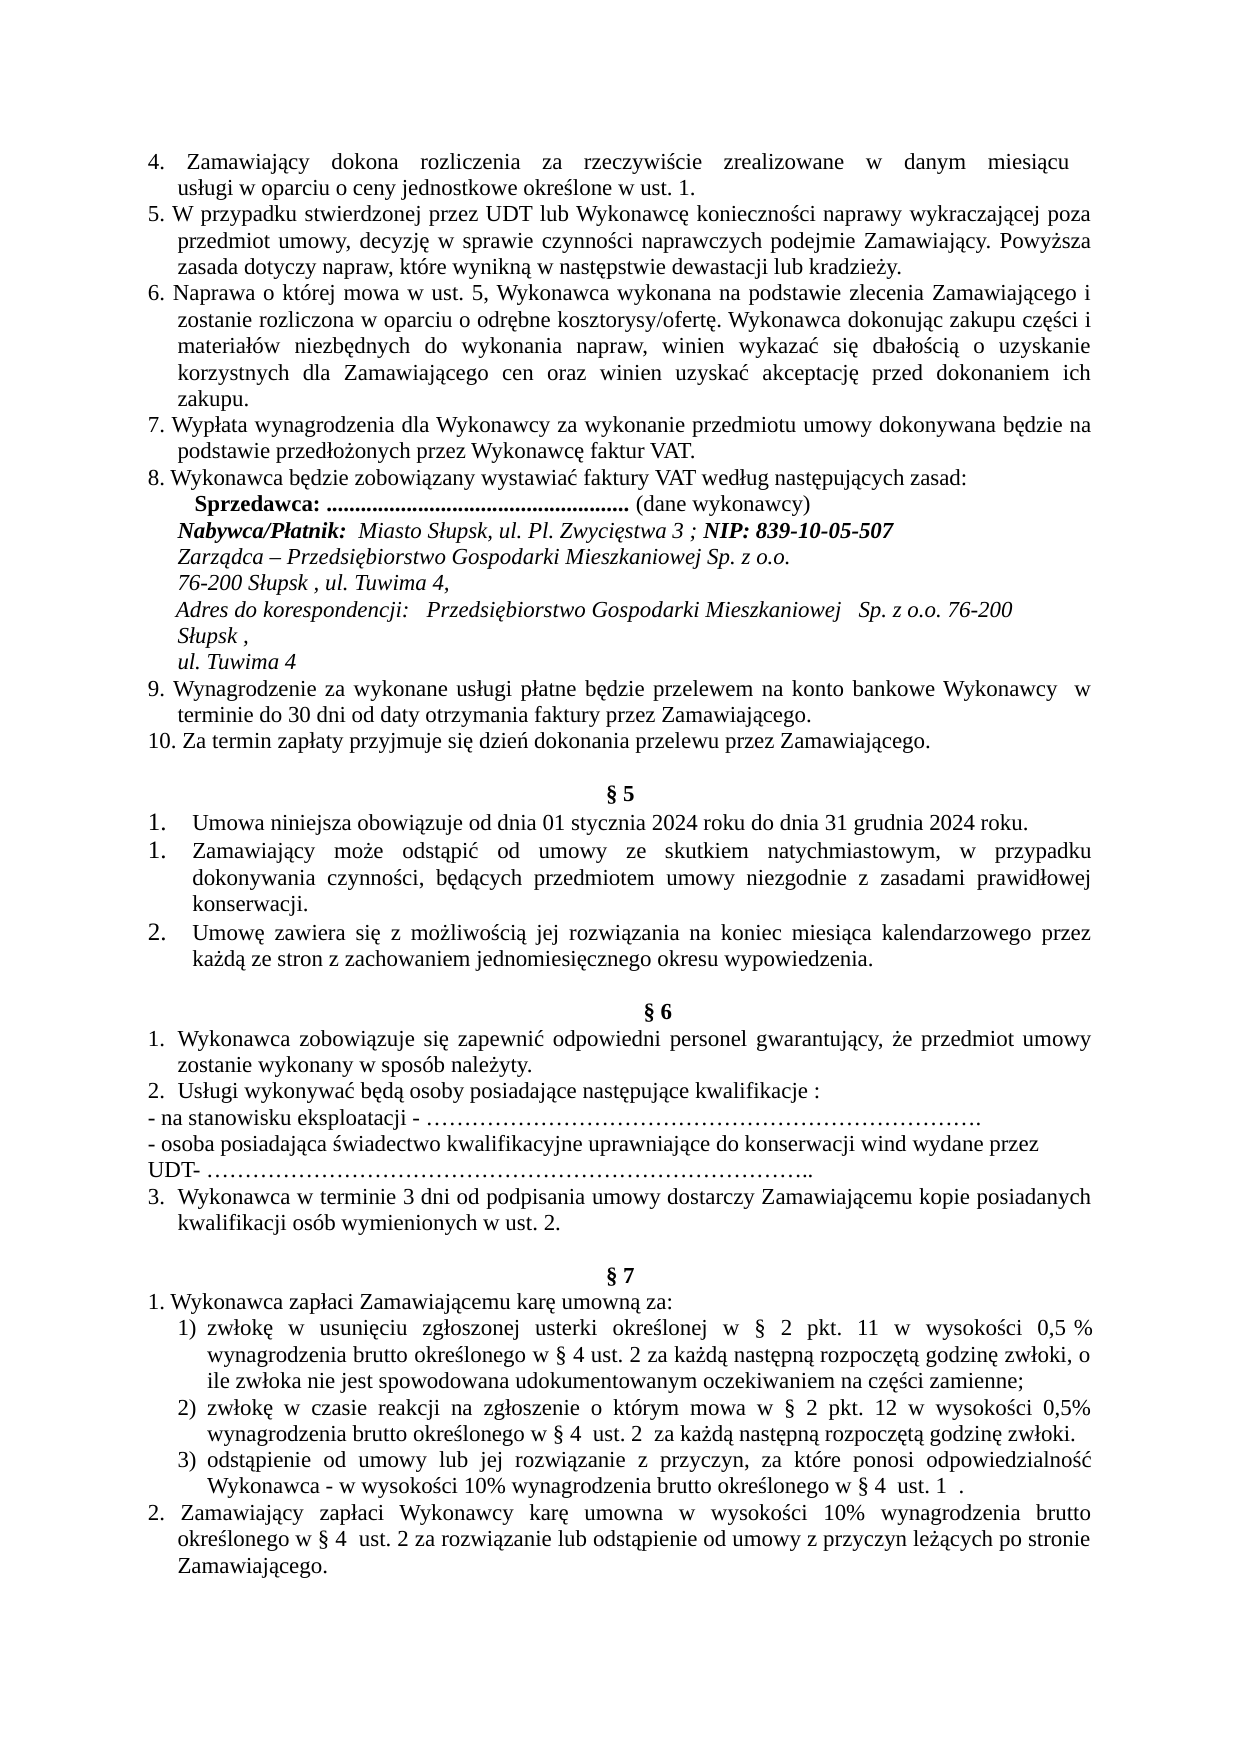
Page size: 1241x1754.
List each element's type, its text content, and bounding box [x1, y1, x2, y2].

text Sprzedawca: ..................................................... (dane wykonawcy) [177, 490, 1092, 517]
text Zarządca – Przedsiębiorstwo Gospodarki Mieszkaniowej Sp. z o.o. [177, 543, 1092, 569]
text Nabywca/Płatnik: Miasto Słupsk, ul. Pl. Zwycięstwa 3 ; NIP: 839-10-05-507 [177, 517, 1092, 543]
list - na stanowisku eksploatacji - ………………………………………………………………. [0, 1104, 1092, 1130]
list zwłokę w usunięciu zgłoszonej usterki określonej w § 2 pkt. 11 w wysokości 0,5 % wynagrodzenia brutto określonego w § 4 ust. 2 za każdą następną rozpoczętą godzinę zwłoki, o ile zwłoka nie jest spowodowana udokumentowanym oczekiwaniem na części zamienne; [177, 1314, 1092, 1393]
list Wykonawca w terminie 3 dni od podpisania umowy dostarczy Zamawiającemu kopie posiadanych kwalifikacji osób wymienionych w ust. 2. [148, 1183, 1092, 1235]
text 8. Wykonawca będzie zobowiązany wystawiać faktury VAT według następujących zasad: [148, 464, 1092, 490]
list Umowę zawiera się z możliwością jej rozwiązania na koniec miesiąca kalendarzowego przez każdą ze stron z zachowaniem jednomiesięcznego okresu wypowiedzenia. [148, 917, 1092, 972]
list Umowa niniejsza obowiązuje od dnia 01 stycznia 2024 roku do dnia 31 grudnia 2024 roku. [148, 807, 1092, 835]
list odstąpienie od umowy lub jej rozwiązanie z przyczyn, za które ponosi odpowiedzialność Wykonawca - w wysokości 10% wynagrodzenia brutto określonego w § 4 ust. 1 . [177, 1446, 1092, 1499]
text 4. Zamawiający dokona rozliczenia za rzeczywiście zrealizowane w danym miesiącu usługi w oparciu o ceny jednostkowe określone w ust. 1. [148, 148, 1092, 200]
text 2. Zamawiający zapłaci Wykonawcy karę umowna w wysokości 10% wynagrodzenia brutto określonego w § 4 ust. 2 za rozwiązanie lub odstąpienie od umowy z przyczyn leżących po stronie Zamawiającego. [148, 1499, 1092, 1578]
text § 7 [148, 1262, 1092, 1288]
text 5. W przypadku stwierdzonej przez UDT lub Wykonawcę konieczności naprawy wykraczającej poza przedmiot umowy, decyzję w sprawie czynności naprawczych podejmie Zamawiający. Powyższa zasada dotyczy napraw, które wynikną w następstwie dewastacji lub kradzieży. [148, 200, 1092, 279]
text § 5 [148, 780, 1092, 807]
text 6. Naprawa o której mowa w ust. 5, Wykonawca wykonana na podstawie zlecenia Zamawiającego i zostanie rozliczona w oparciu o odrębne kosztorysy/ofertę. Wykonawca dokonując zakupu części i materiałów niezbędnych do wykonania napraw, winien wykazać się dbałością o uzyskanie korzystnych dla Zamawiającego cen oraz winien uzyskać akceptację przed dokonaniem ich zakupu. [148, 279, 1092, 411]
text § 6 [223, 998, 1092, 1024]
list Wykonawca zobowiązuje się zapewnić odpowiedni personel gwarantujący, że przedmiot umowy zostanie wykonany w sposób należyty. [148, 1024, 1092, 1077]
text 9. Wynagrodzenie za wykonane usługi płatne będzie przelewem na konto bankowe Wykonawcy w terminie do 30 dni od daty otrzymania faktury przez Zamawiającego. [148, 675, 1092, 727]
text 7. Wypłata wynagrodzenia dla Wykonawcy za wykonanie przedmiotu umowy dokonywana będzie na podstawie przedłożonych przez Wykonawcę faktur VAT. [148, 411, 1092, 464]
list Zamawiający może odstąpić od umowy ze skutkiem natychmiastowym, w przypadku dokonywania czynności, będących przedmiotem umowy niezgodnie z zasadami prawidłowej konserwacji. [148, 835, 1092, 917]
text Adres do korespondencji: Przedsiębiorstwo Gospodarki Mieszkaniowej Sp. z o.o. 76-200 Słupsk , ul. Tuwima 4 [148, 596, 1092, 675]
list Usługi wykonywać będą osoby posiadające następujące kwalifikacje : [148, 1077, 1092, 1104]
list zwłokę w czasie reakcji na zgłoszenie o którym mowa w § 2 pkt. 12 w wysokości 0,5% wynagrodzenia brutto określonego w § 4 ust. 2 za każdą następną rozpoczętą godzinę zwłoki. [177, 1393, 1092, 1446]
text 10. Za termin zapłaty przyjmuje się dzień dokonania przelewu przez Zamawiającego. [148, 727, 1092, 754]
text 1. Wykonawca zapłaci Zamawiającemu karę umowną za: [148, 1288, 1092, 1314]
text 76-200 Słupsk , ul. Tuwima 4, [177, 569, 1092, 596]
text - osoba posiadająca świadectwo kwalifikacyjne uprawniające do konserwacji wind wydane przez UDT- …………………………………………………………………….. [148, 1130, 1092, 1183]
